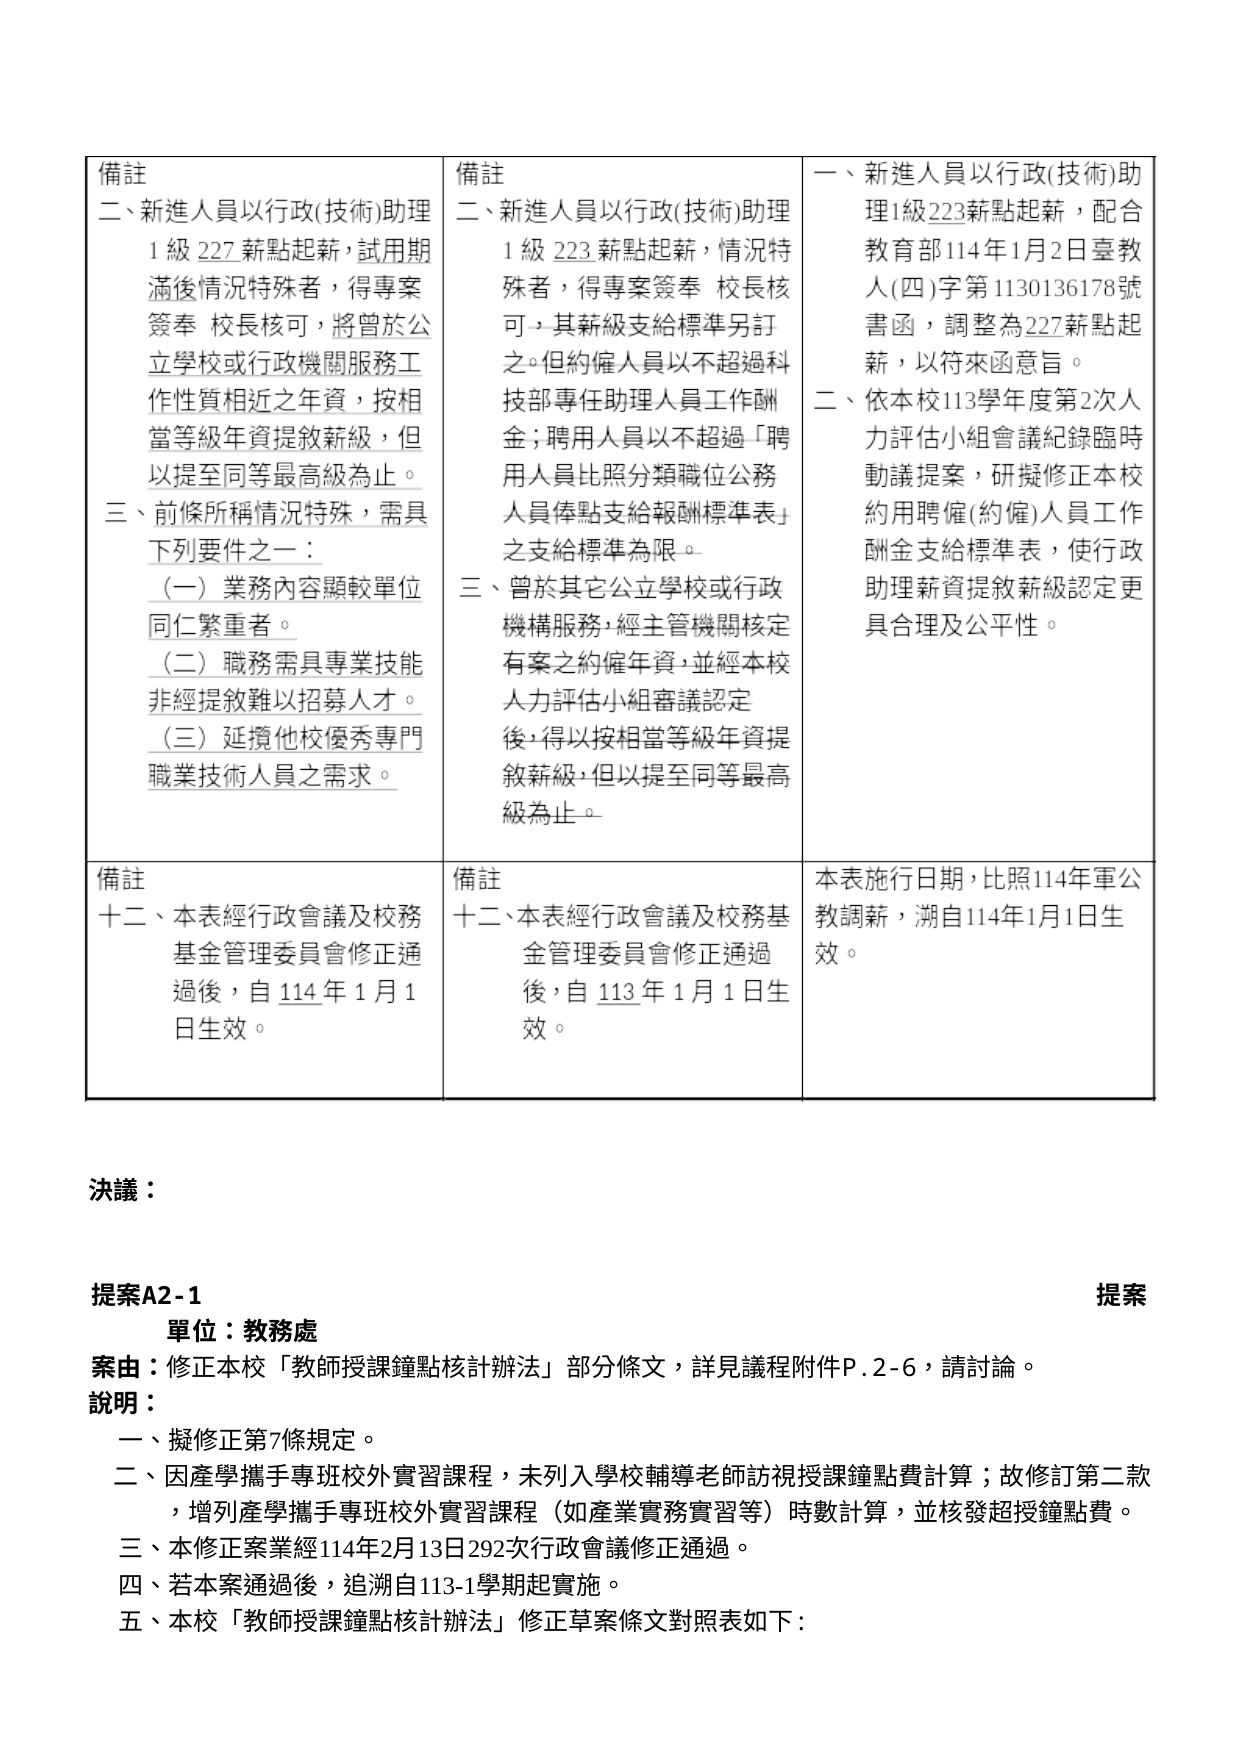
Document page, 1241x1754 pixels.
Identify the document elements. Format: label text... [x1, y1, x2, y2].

text 二、因產學攜手專班校外實習課程，未列入學校輔導老師訪視授課鐘點費計算；故修訂第二款，增列產學攜手專班校外實習課程（如產業實務實習等）時數計算，並核發超授鐘點費。 [113, 1456, 1152, 1529]
text 三、本修正案業經114年2月13日292次行政會議修正通過。 [88, 1529, 1152, 1565]
text 一、擬修正第7條規定。 [88, 1420, 1152, 1456]
text 提案A2-1 提案單位：教務處 [92, 1275, 1152, 1348]
text 五、本校「教師授課鐘點核計辦法」修正草案條文對照表如下: [88, 1601, 1152, 1638]
text 說明： [88, 1384, 1152, 1420]
text 案由：修正本校「教師授課鐘點核計辦法」部分條文，詳見議程附件P.2-6，請討論。 [92, 1348, 1152, 1384]
text 四、若本案通過後，追溯自113-1學期起實施。 [88, 1565, 1152, 1601]
text 決議： [88, 1171, 1152, 1207]
